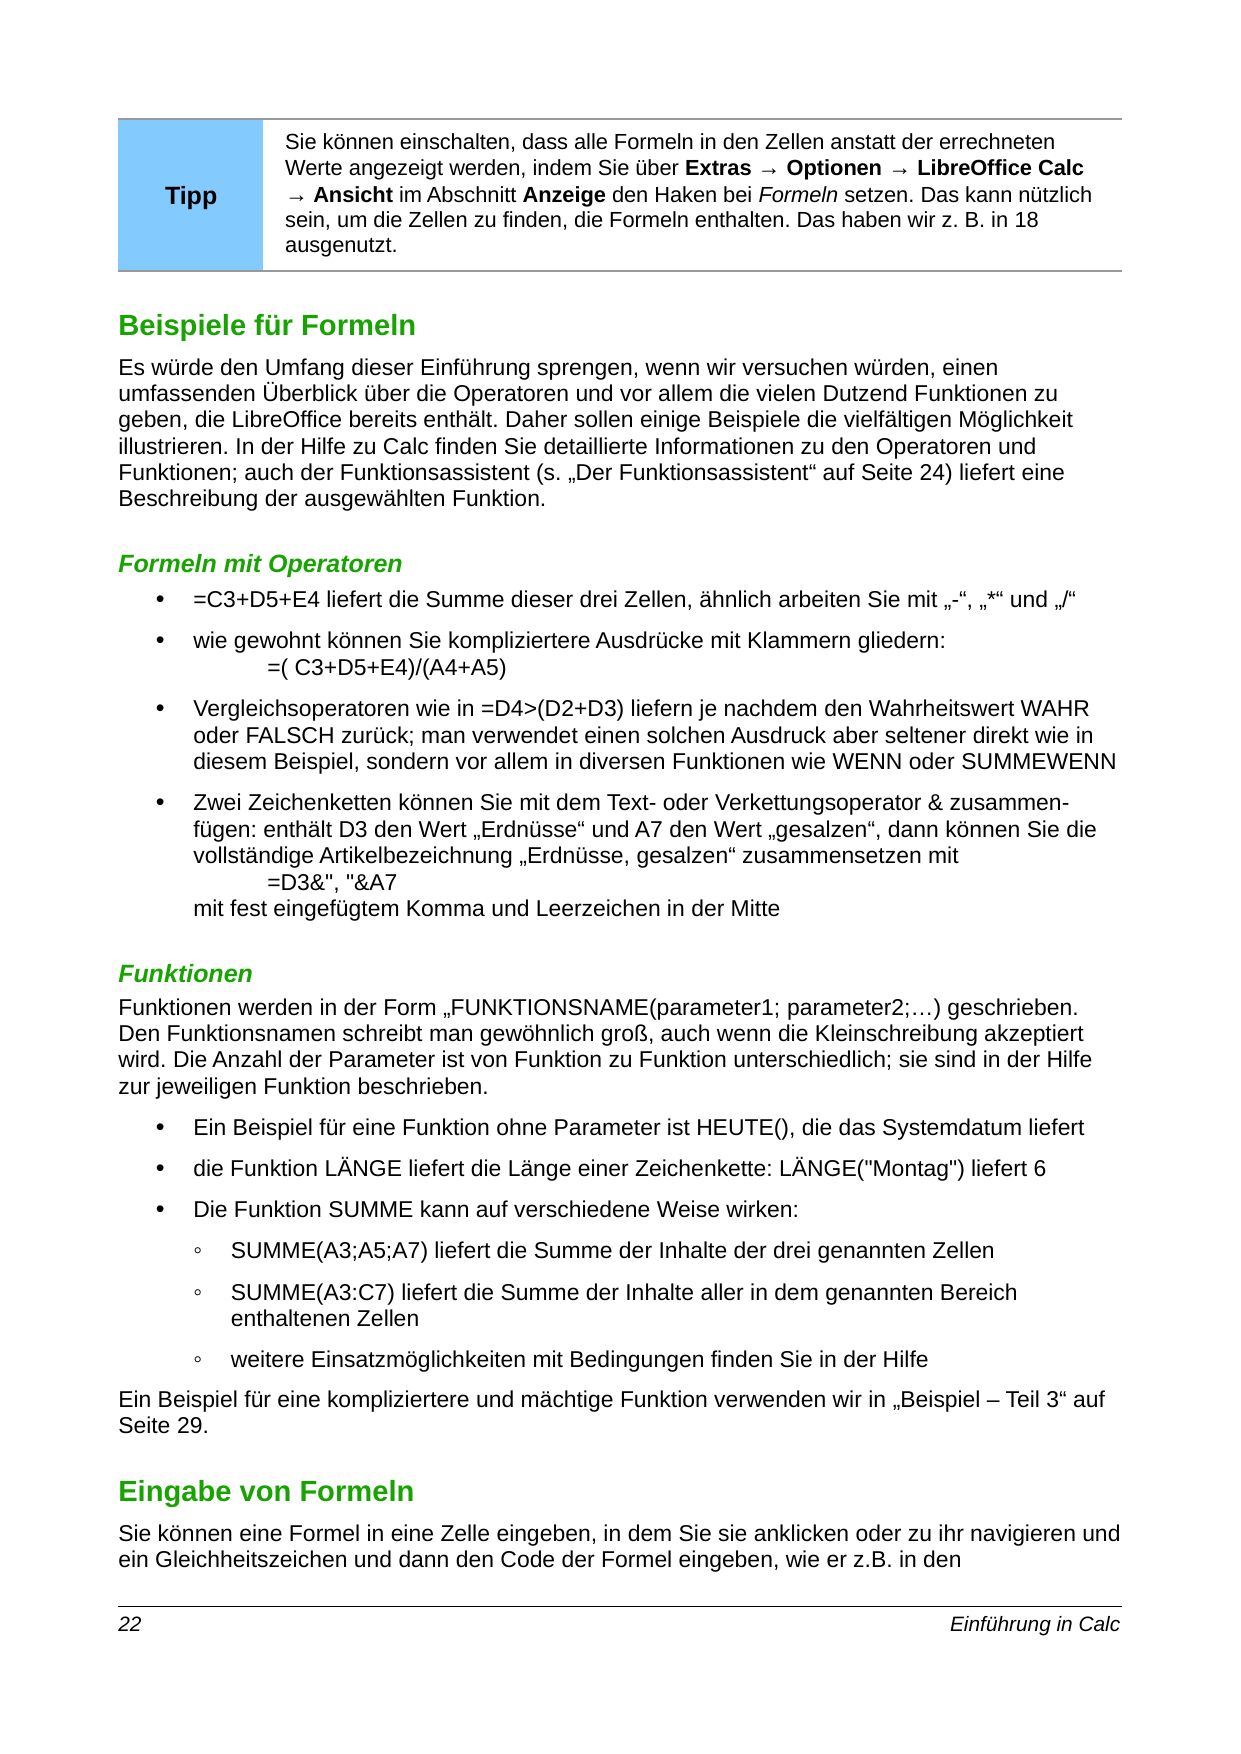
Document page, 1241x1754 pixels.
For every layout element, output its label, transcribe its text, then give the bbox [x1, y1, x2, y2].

list Zwei Zeichenketten können Sie mit dem Text- oder Verkettungsoperator & zusammen­fügen: enthält D3 den Wert „Erdnüsse“ und A7 den Wert „gesalzen“, dann können Sie die vollständige Artikelbezeichnung „Erdnüsse, gesalzen“ zusammensetzen mit =D3&", "&A7 mit fest eingefügtem Komma und Leerzeichen in der Mitte [156, 787, 1122, 921]
list SUMME(A3;A5;A7) liefert die Summe der Inhalte der drei genannten Zellen [193, 1235, 1122, 1264]
text Sie können eine Formel in eine Zelle eingeben, in dem Sie sie anklicken oder zu ihr navigieren und ein Gleichheitszeichen und dann den Code der Formel eingeben, wie er z.B. in den vorangehenden Beispielen abgedruckt ist. Anstatt das Gleichheitszeichen einzugeben, können Sie auch das Symbol Funktion (s. Abbildung 2 auf Seite 8) anklicken; in beiden Fällen wird in den Bearbeitungsmodus umgeschaltet. [118, 1520, 1122, 1572]
list Vergleichsoperatoren wie in =D4>(D2+D3) liefern je nachdem den Wahrheitswert WAHR oder FALSCH zurück; man verwendet einen solchen Ausdruck aber seltener direkt wie in diesem Beispiel, sondern vor allem in diversen Funktionen wie WENN oder SUMMEWENN [156, 693, 1122, 774]
table_header Tipp [118, 120, 263, 270]
subtitle Formeln mit Operatoren [118, 549, 1122, 578]
list die Funktion LÄNGE liefert die Länge einer Zeichenkette: LÄNGE("Montag") liefert 6 [156, 1153, 1122, 1182]
subtitle Beispiele für Formeln [118, 308, 1122, 341]
text Funktionen werden in der Form „FUNKTIONSNAME(parameter1; parameter2;…) geschrieben. Den Funktionsnamen schreibt man gewöhnlich groß, auch wenn die Kleinschreibung akzeptiert wird. Die Anzahl der Parameter ist von Funktion zu Funktion unterschiedlich; sie sind in der Hilfe zur jeweiligen Funktion beschrieben. [118, 994, 1122, 1099]
text Es würde den Umfang dieser Einführung sprengen, wenn wir versuchen würden, einen umfassenden Überblick über die Operatoren und vor allem die vielen Dutzend Funktionen zu geben, die LibreOffice bereits enthält. Daher sollen einige Beispiele die vielfältigen Möglichkeit illustrieren. In der Hilfe zu Calc finden Sie detaillierte Informationen zu den Operatoren und Funktionen; auch der Funktionsassistent (s. „Der Funktionsassistent“ auf Seite 24) liefert eine Beschreibung der ausgewählten Funktion. [118, 354, 1122, 512]
list Die Funktion SUMME kann auf verschiedene Weise wirken: [156, 1194, 1122, 1223]
table_header Sie können einschalten, dass alle Formeln in den Zellen anstatt der errechneten Werte angezeigt werden, indem Sie über Extras → Optionen → LibreOffice Calc → Ansicht im Abschnitt Anzeige den Haken bei Formeln setzen. Das kann nützlich sein, um die Zellen zu finden, die Formeln enthalten. Das haben wir z. B. in Abbildung 18 ausgenutzt. [264, 120, 1122, 270]
list Ein Beispiel für eine Funktion ohne Parameter ist HEUTE(), die das Systemdatum liefert [156, 1112, 1122, 1140]
list wie gewohnt können Sie kompliziertere Ausdrücke mit Klammern gliedern: =( C3+D5+E4)/(A4+A5) [156, 626, 1122, 681]
subtitle Eingabe von Formeln [118, 1474, 1122, 1507]
text Ein Beispiel für eine kompliziertere und mächtige Funktion verwenden wir in „Beispiel – Teil 3“ auf Seite 29. [118, 1386, 1122, 1438]
list weitere Einsatzmöglichkeiten mit Bedingungen finden Sie in der Hilfe [193, 1344, 1122, 1373]
subtitle Funktionen [118, 959, 1122, 987]
list SUMME(A3:C7) liefert die Summe der Inhalte aller in dem genannten Bereich enthaltenen Zellen [193, 1277, 1122, 1332]
list =C3+D5+E4 liefert die Summe dieser drei Zellen, ähnlich arbeiten Sie mit „-“, „*“ und „/“ [156, 584, 1122, 613]
